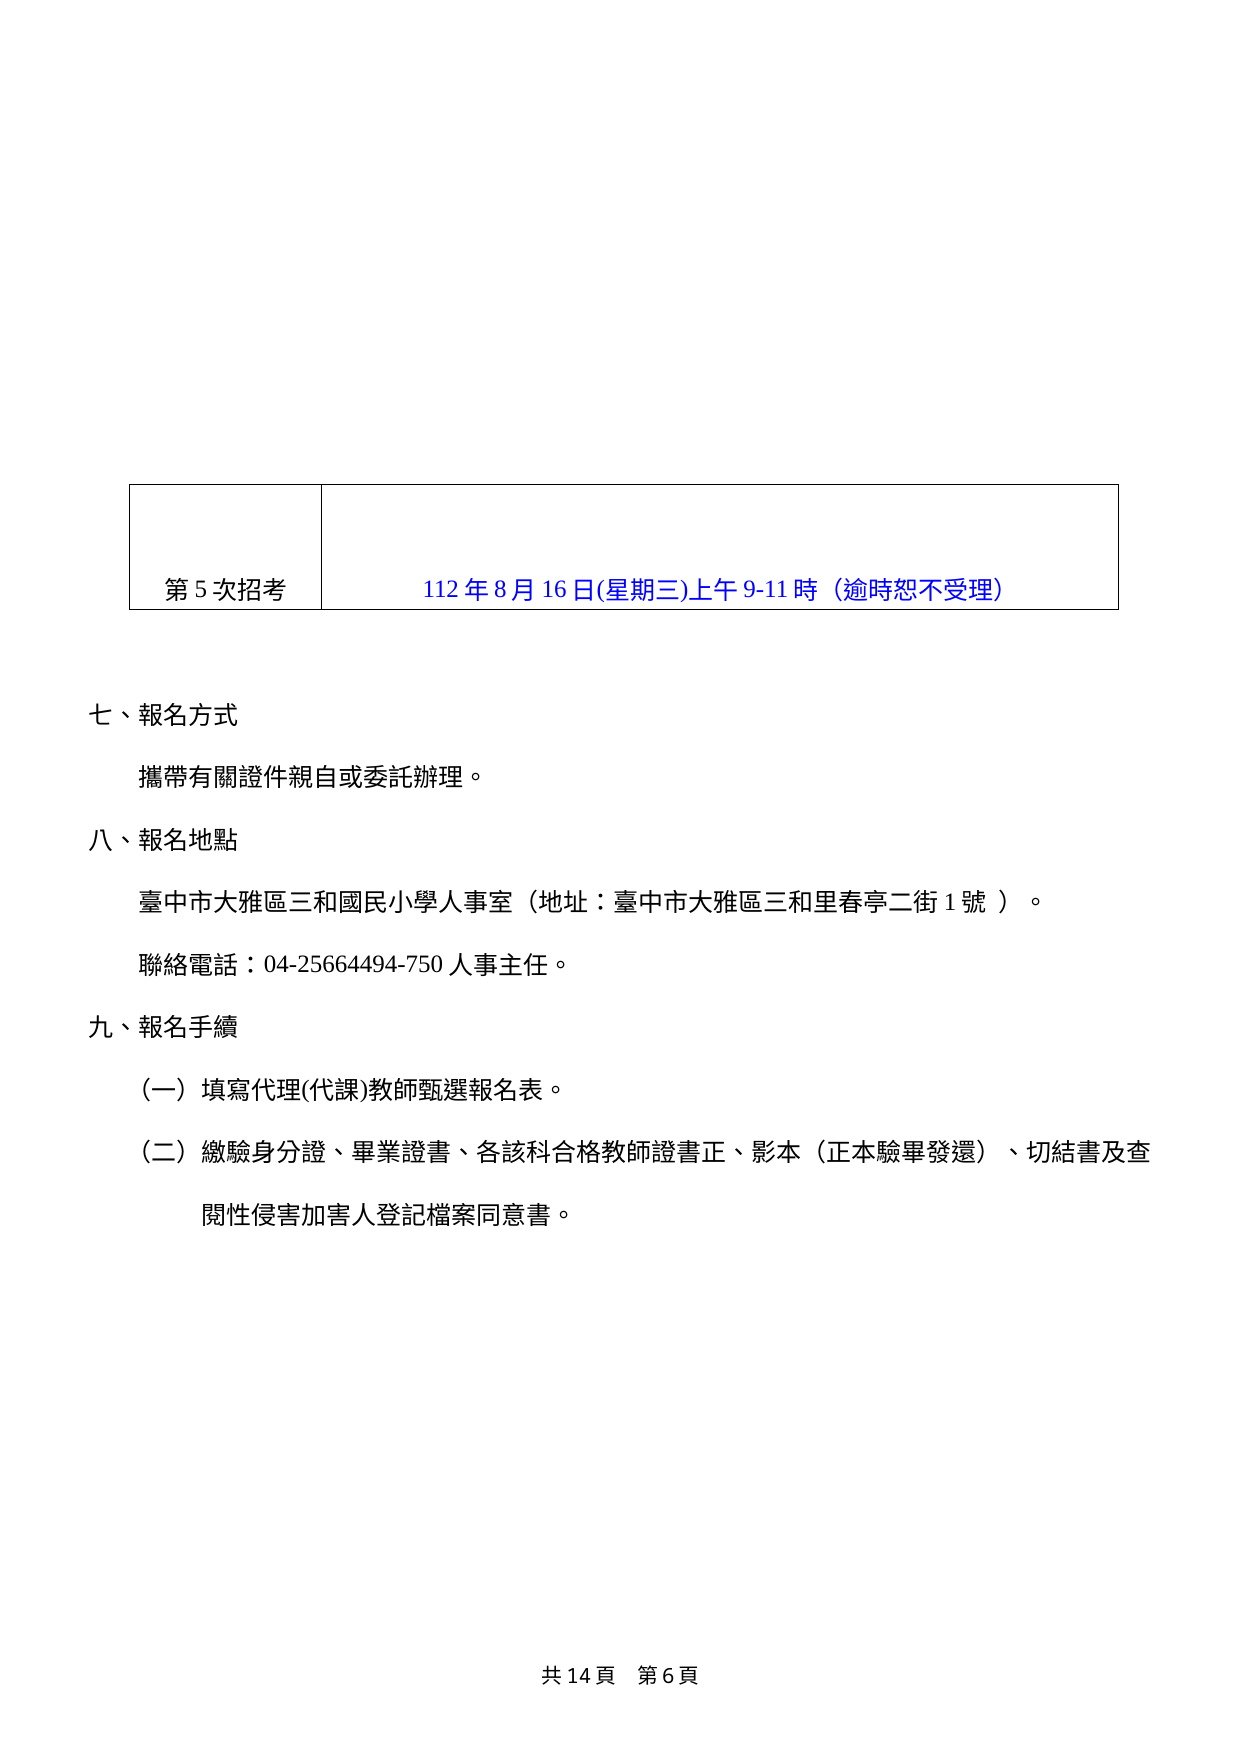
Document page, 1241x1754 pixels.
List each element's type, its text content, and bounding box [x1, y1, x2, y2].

text 九、報名手續 [89, 984, 1152, 1047]
text （二）繳驗身分證、畢業證書、各該科合格教師證書正、影本（正本驗畢發還）、切結書及查閱性侵害加害人登記檔案同意書。 [126, 1109, 1152, 1234]
table_cell 第5次招考 [130, 485, 321, 609]
table_cell 112年8月16日(星期三)上午9-11時（逾時恕不受理） [322, 485, 1118, 609]
text 八、報名地點 臺中市大雅區三和國民小學人事室（地址：臺中市大雅區三和里春亭二街1號 ）。 [89, 797, 1152, 922]
text 聯絡電話：04-25664494-750人事主任。 [139, 922, 1152, 984]
text 七、報名方式 攜帶有關證件親自或委託辦理。 [89, 672, 1152, 797]
text （一）填寫代理(代課)教師甄選報名表。 [89, 1047, 1152, 1109]
